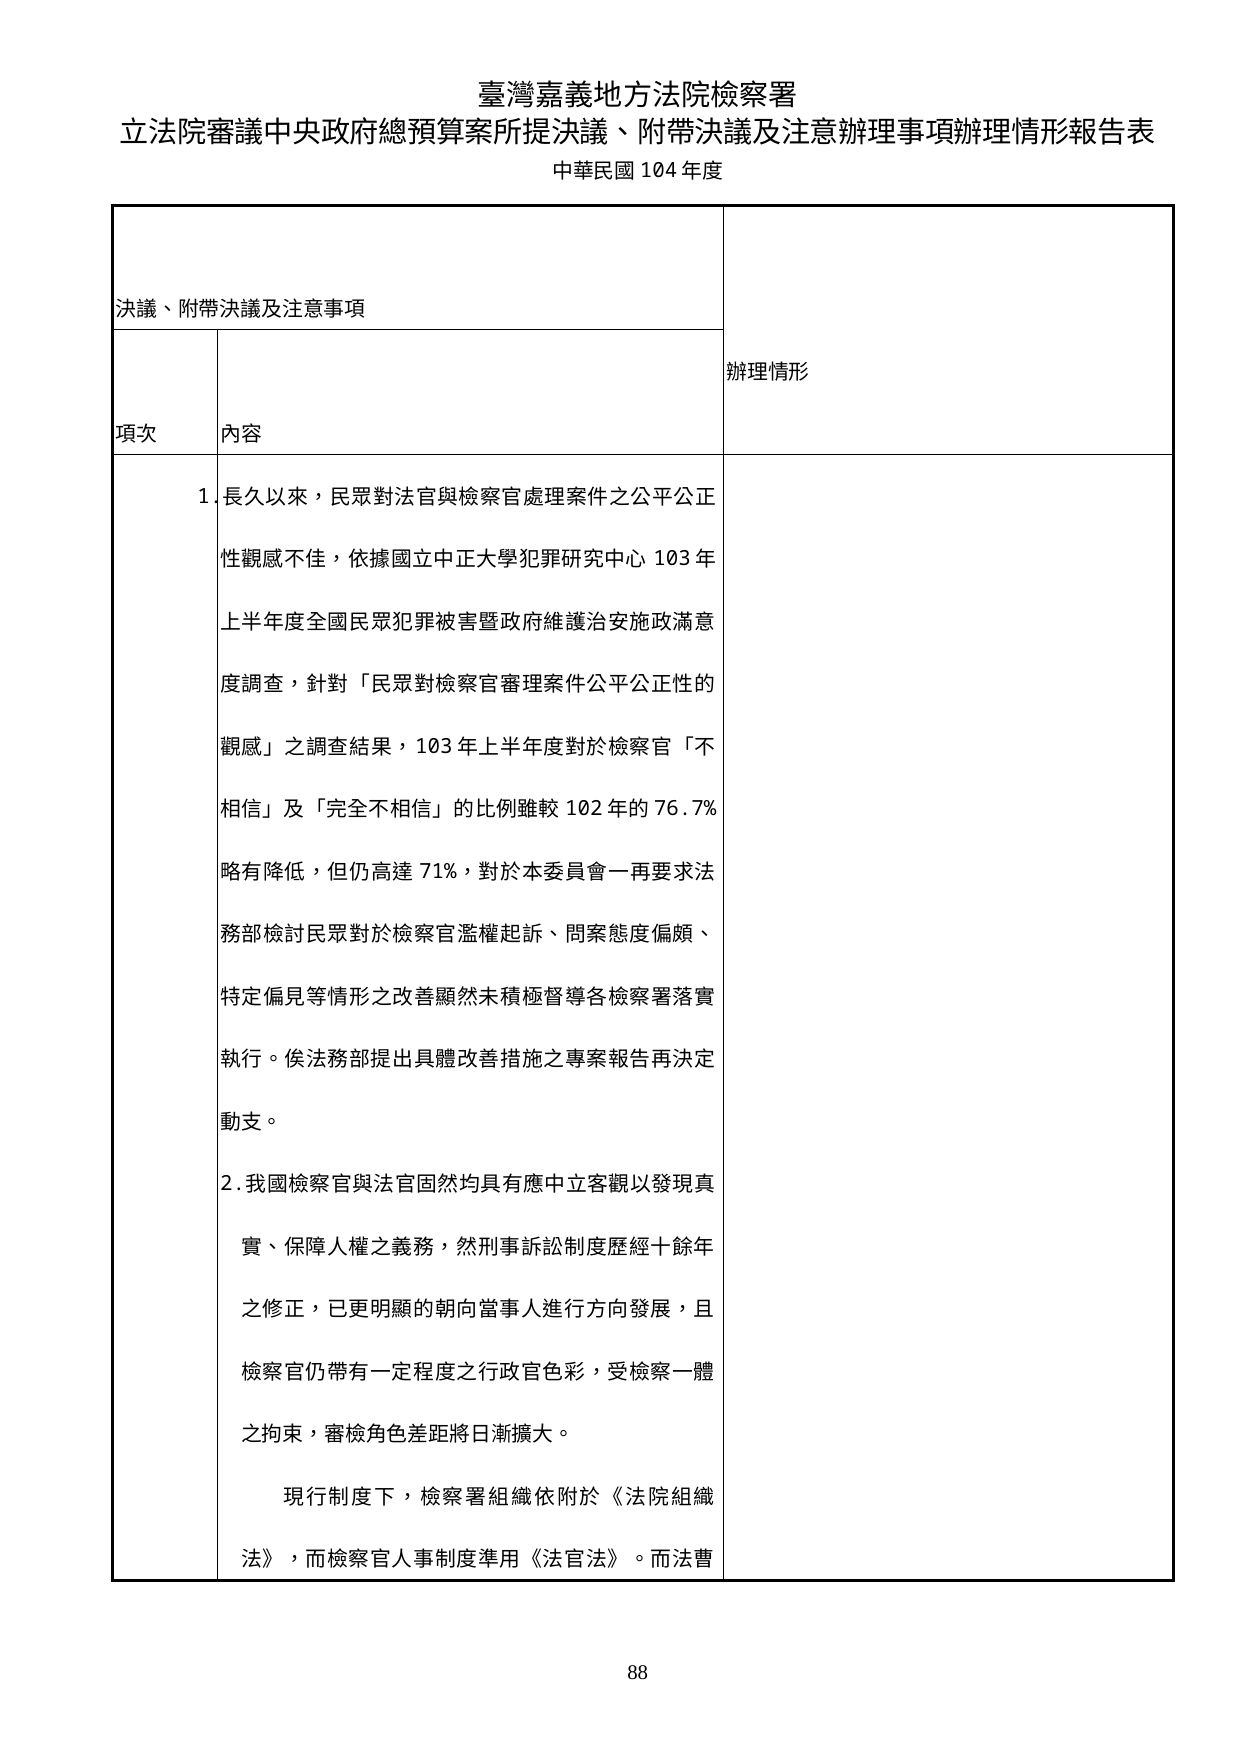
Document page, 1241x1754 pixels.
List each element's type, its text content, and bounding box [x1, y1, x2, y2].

table_cell 第二項 第三項 第四項 第五項 第六項 第七項 第八項 第九項 第十項 第十一項 第十二項 第十三項 第十四項 第十五項 第十六項 第十七項 第十八項 第八項 第三項 第五項 第十七項 第二十四項 第一項 第二項 第三項 第四項 第一項 第二項 第三項 [114, 455, 217, 1578]
table_cell 項次 [114, 330, 217, 453]
table_header 辦理情形 [724, 207, 1172, 453]
table_cell 104年度中央政府總預算案針對各機關及所屬統刪項目如下： 1.油料：統刪30%；另隨同減列交通部辦理離島載客船舶油價補貼0.07億元、公路總局辦理公共運輸油價補貼1.05億元。 2.大陸地區旅費：統刪10%。 3.委辦費：除人事行政總處、公務人力發展中心、中央選舉委員會及所屬、公務人員保障暨培訓委員會、警政署及所屬、外交部主管、教育部主管、法務部主管、勞工保險局、職業安全衛生署危險性機械及設備檢查與管理、動植物防疫檢疫局及所屬屠宰衛生檢查、畜禽藥物殘留檢測及檢疫偵測犬業務、衛生福利部落實長照十年計畫、推動長照服務體系及長照服務網業務相關預算、健全緊急醫療照護網絡、健全醫療衛生體系、醫事人力培育與訓練、推動身心障礙醫療復建網絡、社會救助業務、保護服務業務、規劃建立社會工作專業、推動性別暴力防治相關預算、食品藥物管理署科技發展工作及食品藥物管理業務相關預算、社會及家庭署辦理推展身心障礙者福利服務相關預算、文化部主管不刪；智慧財產局、工業局工業技術升級輔導計畫、標準檢驗局及所屬辦理國家度量衡標準實驗室整體運作與發展及民生化學計量標準計畫統刪1%外，其餘統刪10%，其中大陸委員會、考試院、營建署及所屬、消防署及所屬、入出國及移民署、建築研究所、國防部所屬、財政部、國庫署、交通部、中央氣象局、觀光局及所屬、運輸研究所、農業委員會、茶業改良場、疾病管制署、中央健康保險署、社會及家庭署、新竹科學工業園區管理局及所屬、中部科學工業園區管理局及所屬、保險局改以其他項目刪減替代，科目自行調整。 4.一般事務費：除中央研究院、人事行政總處及所屬、國立故宮博物院、中央選舉委員會及所屬、立法院主管、公務人員保障暨培訓委員會、國家文官學院及所屬、監察院、警政署及所屬、外交部主管、體育署、法務部主管、智慧財產局、工業局工業技術升級輔導計畫、勞工保險局、衛生福利部落實長照十年計畫、推動長照服務體系及長照服務網業務相關預算、健全緊急醫療照護網絡、健全醫療衛生體系、醫事人力培育與訓練、推動身心障礙醫療復建網絡、社會救助業務、保護服務業務、規劃建立社會工作專業、推動性別暴力防治相關預算、食品藥物管理署科技發展工作及食品藥物管理業務相關預算、中央健康保險署、社會及家庭署辦理推展身心障礙者福利服務相關預算、國軍退除役官兵輔導委員會聘用照顧服務員及護理人員相關預算不刪外，其餘統刪5%，其中總統府、國家發展委員會、國家通訊傳播委員會、公務人員退休撫卹基金監理委員會、營建署及所屬、消防署及所屬、空中勤務總隊、國防部所屬、賦稅署、臺北國稅局、高雄國稅局、北區國稅局及所屬、中區國稅局及所屬、南區國稅局及所屬、關務署及所屬、財政資訊中心、教育部、國家圖書館、國立公共資訊圖書館、國立教育廣播電臺、國立海洋科技博物館、中小企業處、交通部、民用航空局、中央氣象局、觀光局及所屬、運輸研究所、原子能委員會、放射性物料管理局、核能研究所、水土保持局、農業試驗所、林業試驗所、種苗改良繁殖場、桃園區農業改良場、花蓮區農業改良場、衛生福利部、社會及家庭署、環境檢驗所、環境保護人員訓練所、海岸巡防署主管、新竹科學工業園區管理局及所屬、證券期貨局改以其他項目刪減替代，科目自行調整。 5.軍事裝備設施、房屋建築、車輛及辦公器具、設施及機械設備養護費：除人事行政總處及所屬、國立故宮博物院、中央選舉委員會及所屬、立法院主管、公務人員保障暨培訓委員會、國家文官學院及所屬、監察院、警政署及所屬、中央警察大學設施及機械設備養護費、外交部駐外機構業務計畫、體育署、法務部主管、衛生福利部落實長照十年計畫、推動長照服務體系及長照服務網業務相關預算、保護服務業務相關預算、食品藥物管理署科技發展工作及食品藥物管理業務相關預算、海洋巡防總局艦艇歲修及機械儀器養護費不刪外，其餘統刪5%，其中國家安全會議、國史館臺灣文獻館、中央研究院、行政院、主計總處、國家發展委員會、考試院、公務人員退休撫卹基金監理委員會、內政部、營建署及所屬、消防署及所屬、入出國及移民署、國防部所屬、財政部、國庫署、賦稅署、臺北國稅局、高雄國稅局、北區國稅局及所屬、中區國稅局及所屬、南區國稅局及所屬、關務署及所屬、財政資訊中心、國家圖書館、國立公共資訊圖書館、國立教育廣播電臺、國立海洋科技博物館、交通部、民用航空局、中央氣象局、觀光局及所屬、運輸研究所、公路總局及所屬、原子能委員會、放射性物料管理局、農業委員會、水土保持局、林業試驗所、特有生物研究保育中心、漁業署及所屬、衛生福利部、疾病管制署、中央健康保險署、環境保護署、環境檢驗所、環境保護人員訓練所、海岸巡防署主管、新竹科學工業園區管理局及所屬改以其他項目刪減替代，科目自行調整。 6.國內旅費：除中央研究院、人事行政總處及所屬、國立故宮博物院、中央選舉委員會及所屬、公務人員保障暨培訓委員會、國家文官學院及所屬、監察院主管、警政署及所屬、體育署、法務部主管、工業局工業技術升級輔導計畫、衛生福利部落實長照十年計畫、推動長照服務體系及長照服務網業務相關預算、健全緊急醫療照護網絡、健全醫療衛生體系、醫事人力培育與訓練、推動身心障礙醫療復建網絡、社會救助業務、保護服務業務、規劃建立社會工作專業相關預算、食品藥物管理署科技發展工作及食品藥物管理業務相關預算、社會及家庭署辦理推展身心障礙者福利服務相關預算不刪外，其餘統刪5%，其中國史館臺灣文獻館、主計總處、國家發展委員會、考試院、內政部、營建署及所屬、消防署及所屬、役政署、入出國及移民署、空中勤務總隊、國防部所屬、賦稅署、臺北國稅局、高雄國稅局、北區國稅局及所屬、中區國稅局及所屬、南區國稅局及所屬、關務署及所屬、財政資訊中心、國家圖書館、國立公共資訊圖書館、國立教育廣播電臺、國立海洋科技博物館、交通部、中央氣象局、觀光局及所屬、運輸研究所、公路總局及所屬、原子能委員會、放射性物料管理局、農業委員會、水土保持局、衛生福利部、疾病管制署、社會及家庭署、環境保護署、環境檢驗所、環境保護人員訓練所、新竹科學工業園區管理局及所屬、檢查局、臺灣省政府改以其他項目刪減替代，科目自行調整。 7.國外旅費：除中央研究院、人事行政總處及所屬、國立故宮博物院、中央選舉委員會及所屬、立法院主管委員國會交流事務費、公務人員保障暨培訓委員會、國家文官學院及所屬、監察院、警政署及所屬、中央警察大學、外交部主管、體育署、法務部主管、衛生福利部落實長照十年計畫、推動長照服務體系及長照服務網業務相關預算、推動身心障礙醫療復建網絡、保護服務業務相關預算、食品藥物管理署科技發展工作及食品藥物管理業務相關預算、社會及家庭署辦理推展身心障礙者福利服務相關預算、文化部主管不刪外，其餘統刪5%，其中行政院、主計總處、國家發展委員會、檔案管理局、飛航安全調查委員會、客家委員會及所屬、考試院、銓敘部、公務人員退休撫卹基金監理委員會、公務人員退休撫卹基金管理委員會、審計部、內政部、營建署及所屬、消防署及所屬、役政署、入出國及移民署、建築研究所、空中勤務總隊、國防部所屬、財政部、國庫署、賦稅署、臺北國稅局、高雄國稅局、北區國稅局及所屬、中區國稅局及所屬、南區國稅局及所屬、財政資訊中心、教育部、國民及學前教育署、青年發展署、國家圖書館、國立公共資訊圖書館、國立教育廣播電臺、國家教育研究院、國立海洋科技博物館、工業局、標準檢驗局及所屬、智慧財產局、水利署及所屬、中央地質調查所、交通部、民用航空局、中央氣象局、觀光局及所屬、運輸研究所、公路總局及所屬、勞工保險局、勞動力發展署及所屬、職業安全衛生署、勞動及職業安全衛生研究所、僑務委員會、原子能委員會、輻射偵測中心、放射性物料管理局、核能研究所、農業委員會、林務局、水土保持局、農業試驗所、林業試驗所、水產試驗所、畜產試驗所、家畜衛生試驗所、特有生物研究保育中心、種苗改良繁殖場、高雄區農業改良場、漁業署及所屬、動植物防疫檢疫局及所屬、農糧署及所屬、衛生福利部、疾病管制署、中央健康保險署、社會及家庭署、環境檢驗所、環境保護人員訓練所、新竹科學工業園區管理局及所屬、中部科學工業園區管理局及所屬、南部科學工業園區管理局及所屬、檢查局、臺灣省政府、臺灣省諮議會、福建省政府改以其他項目刪減替代，科目自行調整。 8.出國教育訓練費：除中央研究院、人事行政總處及所屬、中央選舉委員會及所屬、公務人員保障暨培訓委員會、國家文官學院及所屬、警政署及所屬、外交部駐外機構業務計畫、法務部主管、食品藥物管理署科技發展工作及食品藥物管理業務相關預算、文化部主管不刪外，其餘統刪5%，其中主計總處、國家發展委員會、公平交易委員會、飛航安全調查委員會、消防署及所屬、空中勤務總隊、國防部所屬、財政部、關務署及所屬、交通部、中央氣象局、原子能委員會、核能研究所、農業委員會、農業試驗所、水產試驗所、畜產試驗所、家畜衛生試驗所、特有生物研究保育中心、種苗改良繁殖場、臺中區農業改良場、臺南區農業改良場、高雄區農業改良場、花蓮區農業改良場、衛生福利部、疾病管制署、環境保護署、檢查局改以其他項目刪減替代，科目自行調整。 9.設備及投資：除資產作價投資、中央研究院、人事行政總處及所屬、中央選舉委員會及所屬、立法院主管、公務人員保障暨培訓委員會基本行政維持、國家文官學院及所屬、監察院、審計部、警政署及所屬、中央警察大學房屋建築及設備費、外交部駐外機構業務計畫、購置駐外機構館舍計畫與汰換駐外機構公務車預算、法務部主管、勞工保險局、動植物防疫檢疫局高雄分局檢疫行政大樓興建工程、衛生福利部健全緊急醫療照護網絡、健全醫療衛生體系、醫事人力培育與訓練、社會救助業務、保護服務業務相關預算、食品藥物管理署科技發展工作及食品藥物管理業務相關預算、中央健康保險署、社會及家庭署辦理推展身心障礙者福利服務相關預算、海岸巡防署臺北港海巡基地、海洋巡防總局艦艇大修經費及強化海巡編裝發展方案不刪；科技部增撥國家科學技術發展基金統刪1%；文化部主管統刪3%；國立故宮博物院故宮南部院區籌建計畫統刪4%；教育部主管統刪7%外，其餘統刪8%，其中司法院、最高法院、最高行政法院、臺北高等行政法院、臺中高等行政法院、高雄高等行政法院、公務員懲戒委員會、法官學院、智慧財產法院、臺灣高等法院、臺灣高等法院臺中分院、臺灣高等法院臺南分院、臺灣高等法院高雄分院、臺灣高等法院花蓮分院、臺灣臺北地方法院、臺灣士林地方法院、臺灣新北地方法院、臺灣桃園地方法院、臺灣新竹地方法院、臺灣苗栗地方法院、臺灣臺中地方法院、臺灣南投地方法院、臺灣雲林地方法院、臺灣嘉義地方法院、臺灣高雄地方法院、臺灣屏東地方法院、臺灣臺東地方法院、臺灣花蓮地方法院、臺灣宜蘭地方法院、臺灣基隆地方法院、臺灣澎湖地方法院、臺灣高雄少年及家事法院、福建高等法院金門分院、福建金門地方法院、福建連江地方法院、考試院、公務人員退休撫卹基金監理委員會、內政部、役政署、國防部、財政部、賦稅署、臺北國稅局、高雄國稅局、北區國稅局及所屬、中區國稅局及所屬、南區國稅局及所屬、國有財產署及所屬、教育部、國民及學前教育署、國家圖書館、國立公共資訊圖書館、國立教育廣播電臺、國立海洋科技博物館、中央氣象局、觀光局及所屬、運輸研究所、公路總局及所屬、蒙藏委員會、農業委員會、家畜衛生試驗所、環境保護署、環境保護人員訓練所、海洋巡防總局、海岸巡防總局及所屬、金融監督管理委員會、銀行局、證券期貨局改以其他項目刪減替代，科目自行調整。 10.對國內團體之捐助與政府機關間之補助：除法律義務支出、中央研究院、警政署及所屬、外交部、教育部主管、法務部主管、勞工保險局、漁業署捐助各級漁會辦理臺灣地區各漁業通訊電臺營運輔導、衛生福利部捐助財團法人國家衛生研究院發展計畫、落實長照十年計畫、推動長照服務體系及長照服務網業務相關預算、社會救助業務、保護服務業務、健全緊急醫療照護網絡、健全醫療衛生體系、醫事人力培育與訓練、食品藥物管理署科技發展工作及食品藥物管理業務相關預算、中央健康保險署、社會及家庭署辦理長期照顧十年計畫及建置長期照顧服務體系暨推展身心障礙者福利服務相關預算、文化部主管、科技部對國家災害防救科技中心、財團法人國家實驗研究院與國家同步輻射研究中心之捐助不刪；經濟部科技預算、智慧財產局、工業局工業技術升級輔導計畫統刪1%外，其餘統刪5%，其中客家委員會及所屬、內政部、營建署及所屬、國防部所屬、交通部、觀光局及所屬、公路總局及所屬、核能研究所、桃園區農業改良場、動植物防疫檢疫局及所屬、環境保護署、新竹科學工業園區管理局及所屬改以其他項目刪減替代，科目自行調整。 11.對地方政府之補助：除法律義務支出、一般性補助款、教育部主管、法務部主管、衛生福利部落實長照十年計畫、推動長照服務體系及長照服務網業務相關預算、社會救助業務、健全緊急醫療照護網絡、食品藥物管理署科技發展工作及食品藥物管理業務相關預算、中央健康保險署、社會及家庭署辦理長期照顧十年計畫及建置長期照顧服務體系暨推展身心障礙者福利服務相關預算、文化部主管不刪外，其餘統刪5%，其中役政署、觀光局及所屬、動植物防疫檢疫局及所屬、衛生福利部改以其他項目刪減替代，科目自行調整。 12.人事費：除退休退職給付、人事行政總處退休公教人員年終慰問金調整準備、國立故宮博物院、中央選舉委員會及所屬、立法院主管（不含委員問政油料補助費）、公務人員保障暨培訓委員會、國家文官學院及所屬、監察院主管、警政署及所屬、外交部主管、體育署、法務部主管不刪；立法院主管委員問政油料補助費統刪30%外，其餘統刪1%，其中中央研究院、主計總處、公務人力發展中心、地方行政研習中心、檔案管理局、飛航安全調查委員會、公共工程委員會、司法院、最高法院、最高行政法院、臺北高等行政法院、臺中高等行政法院、高雄高等行政法院、公務員懲戒委員會、法官學院、智慧財產法院、臺灣高等法院、臺灣高等法院臺中分院、臺灣高等法院臺南分院、臺灣高等法院高雄分院、臺灣高等法院花蓮分院、臺灣臺北地方法院、臺灣士林地方法院、臺灣新北地方法院、臺灣桃園地方法院、臺灣新竹地方法院、臺灣苗栗地方法院、臺灣臺中地方法院、臺灣南投地方法院、臺灣彰化地方法院、臺灣雲林地方法院、臺灣嘉義地方法院、臺灣臺南地方法院、臺灣高雄地方法院、臺灣屏東地方法院、臺灣臺東地方法院、臺灣花蓮地方法院、臺灣宜蘭地方法院、臺灣基隆地方法院、臺灣澎湖地方法院、臺灣高雄少年及家事法院、福建高等法院金門分院、福建金門地方法院、福建連江地方法院、考試院、考選部、消防署及所屬、役政署、入出國及移民署、建築研究所、空中勤務總隊、國防部所屬、國庫署、臺北國稅局、高雄國稅局、北區國稅局及所屬、中區國稅局及所屬、南區國稅局及所屬、國有財產署及所屬、國家圖書館、國立公共資訊圖書館、國立教育廣播電臺、國立海洋科技博物館、水利署及所屬、中央地質調查所、交通部、民用航空局、中央氣象局、觀光局及所屬、運輸研究所、公路總局及所屬、勞動及職業安全衛生研究所、林務局、水土保持局、畜產試驗所、家畜衛生試驗所、茶業改良場、種苗改良繁殖場、桃園區農業改良場、臺南區農業改良場、環境保護署、環境檢驗所、環境保護人員訓練所、海岸巡防署主管、證券期貨局改以其他項目刪減替代，科目自行調整。 13.國庫署「國債付息」減列2 億元。 近來國際原油價格持續重挫，國內汽、柴油價格亦不斷下跌；日前中油再度宣布自2015年1月12日起調降各式汽、柴油價格，其中95無鉛調降為每公升24.6元，較編製104年度中央政府總預算案時按每公升35.1元編列，已有大幅差距；爰予減列104年度中央政府各機關油料費30%；另年度預算執行中，若遇油價大幅波動，則在油料用量之共同標準範圍內，各機關應依以下原則辦理，主計總處並應追蹤控管執行情形： 1.油價下跌時，按實際油價覈實列支，結餘部分並不得移為他用。 2.油價大幅上漲，致所須經費不足時，得以各機關第一預備金支應；若嚴重不敷，得申請動支第二預備金。 針對104年度中央政府總預算中有關「自由經濟示範區」相關預算共計編列75億9,945萬5,000元，包括：國家發展委員會編列1,670萬元、經濟部智慧財產局編列20萬元、行政院農業委員會編列3億8,573萬元、衛生福利部編列1億4,600萬元、經濟特別收入基金1,000萬元、桃園國際機場股份有限公司6,400萬元、臺灣港務股份有限公司34億3,715萬1,000元、航港建設基金35億3,477萬4,000元、農業特別收入基金490萬元。 經查，「自由經濟示範區規劃方案」於102年8月啟動第1階段推動計畫，自貿港區為自由經濟示範區第1階段之核心，惟推動效益卻未如預期，無法彌補我國港埠整體進出口貨物流失量，且入駐港區事業數及進用員工人數未見成長，此外，再以我國自由貿易港區歷年來入駐港區事業家數及進用員工人數觀之，推行自由貿易示範區計畫後，入駐港區事業數及進用員工人數亦未見明顯成長；另示範區104年度關鍵績效指標考核面向不足，且跨機關間衡量標準不一，有欠妥適。 另，有鑑於「自由經濟示範區規劃方案」尚未三讀通過，各部會即逕自編列該預算執行計畫，實有未當。事實上，就政府不斷宣傳國際的案例：韓國仁川自經區言之，現已證明也將面臨推動困難之困境，事實上，由於外國人移住率過低、招商不易、無法吸引國外資金流入，以及對本國企業限制過多等因素，近年來韓國各界對仁川自經區的發展狀況，出現了諸多的批判。而面對中國上海自貿區實施一年來發現，其光環不但嚴重消退，實施成效更是完全不如預期，但台灣卻為了企圖與中國對接，不斷以此推銷台灣自經區的設立優勢，用錯誤的觀念及手段，實難以帶動台灣經濟升級，更無法為台灣悶經濟注入新的成長動力，且因示範區特別條例尚未審議通過。準此，除交通部自由港區等海空港建設、國家發展委員會、經濟部、衛生福利部及行政院農業委員會等既有不涉及落實自由經濟示範區特別條例相關預算得編列執行外，其餘不得編列。 鑑於多數財團法人收入來源主要依賴政府之補助與委辦收入，或以行使公權力特定政策任務為設置目的，且各該薪資待遇均已相當優渥。因此，相關福利經費之支用更應撙節，避免造成外界觀感不佳，或有浪費政府資源之嫌。爰自104年度起，各財團法人除應比照公務人員取消交通補助費外，亦不得再發放高層主管之房屋津貼。 根據審計部102年度中央政府總決算審核報告指出，政府捐助之財團法人總計152個，基金總額高達2,423億8,298萬餘元。然諸多財團法人財源自籌能力不足，高度仰賴政府財源挹注；依決算審核結果，152個財團法人102年度營收來自政府捐補助（不含捐助基金）或委辦之金額高達近470億元，超過年度整體收入之50%。其中有60家政府捐補助及委辦經費占其年度收入比例逾50%，當中有42家超過70%，逾90%者亦不在少數。 事實上，許多財團法人或已達成設置任務，或因時空環境變遷致設立目的已不復存在，或功能重疊，或已不具實質效益……，本院審查102年度中央政府總預算案時決議：「……要求各該主管機關於6個月內針對所捐助財團法人之設置目的、工作計畫、經費運用、財務狀況、營運績效等，以及任務已達成、設立目的已不復存在或已無營運實益等之財團法人，應向立法院提出評估報告及退場計畫。」，惟迄今僅見公設財團法人不斷設置，卻未見有退場或整併者；長此以往，不僅浪費行政資源，更將形成政府財政負擔。 爰此，104年度中央政府各機關（含營業及非營業基金）應就所主管財團法人設置任務已達成、或設立目的已不復存在、或已無營運實益、或績效不彰、或性質或業務相近者，提出具體之退場或整併計畫及時程，並向立法院各該委員會報告。 公教人員保險法中訂有「眷屬喪葬津貼（最高3個月薪俸額）」，而全國軍公教員工待遇支給要點中，亦列有眷屬死亡之「喪葬補助（最高5個月薪俸額）」之生活津貼，惟該「生活津貼」之規定，並未有法源依據。 公教人員保險既已有眷屬喪葬給付，實已不須再另行由政府預算編列所謂「喪葬補助」，且補助標準還過於保險給付。其他社會保險，如「勞工保險」，亦係將眷屬死亡之喪葬津貼列入保險給付項目，而未有其他政府補助。基於該「喪葬補助」生活津貼係無償性之補助，與保險給付係立基於「保費」之交付而生之補償不同，不應以「月俸」作為補助標準，況月俸愈高者，反而獲得政府愈多之補助，亦有違常理；現行軍公教人員喪葬補助以事實發生當月之薪俸額做為補助基準尚有斟酌空間，建請行政院於6個月內檢討研議其合理性。 根據行政院主計總處訂定之「用途別預算科目分類定義及計列標準表」第一點規定「各機關應詳實按照所管費用性質，就用途別預算科目定義範圍，確定各項費用應歸屬之科目」。惟查部分機關或對定義範圍未盡清楚，或有明知卻仍未照規定歸類之蓄意，例如，明知須列為委辦費，卻以委辦費每年均會被立法院統刪為由，將相關經費改列為「一般事務費」；或明知實際用途為補助，須於預算書中表列，並於機關網站上揭露，卻以「分攤」經費為由改列為「一般事務費」，逃避監督。爰要求行政院應通令各機關單位確實依照所訂標準編製預算，主計單位並應盡預算編審之責，確實審核；日後經查出有未依規定編製預算者，機關單位首長、相關人員應予懲處。 由於各界對於政府部門帶頭使用派遣人力多所撻伐，行政院於99年即鼓勵行政部門辦理勞務採購時，應優先評估以勞務承攬方式辦理；但從行政院各部會及所屬進用之承攬人力的工作內容觀之，多數工作要派機構仍須直接行使指揮監督權，而各部會卻為配合行政院降低派遣勞工人數之要求，特意忽略派遣與承攬之差別，導致派遣人力人數雖然降低，但勞務承攬卻不斷增加之怪象。 經查，依民法規定：承攬謂當事人約定，一方為他方完成一定之工作，他方俟工作完成，給付報酬之契約，在承攬業者依承攬契約而指派所屬勞工（擔任履行輔助人）至定作人處提供勞務之場合；勞動承攬外觀上似乎與勞動派遣相近，但二者間主要差異在於：承攬業者並未將指揮監督權讓與定作人，而勞動派遣部分，要派機構則可直接指揮監督使用派遣勞工。 勞動部為勞政最高主管機關，未明確定義派遣及承攬造成各界多有誤解，已屬失職；而行政院對勞務承攬不斷增加之怪象，非但視而不見，且昧於事實，放任各部會將應運用勞動派遣人力之事項，任意以勞動勞務承攬為之，尤屬不該。 爰要求行政院應： 1.責成勞動部明確定義勞動派遣與勞務承攬，並提出相關檢討報告及改善計畫與具體實施期程。 2.責成勞動部會同人事行政總處，訂定「行政院運用勞動派遣及勞務承攬之應行注意事項」。 3.於104年度起逐步要求各部會通盤檢討勞務採購時勞動派遣及勞務承攬人力運用之需求。 4.依勞動部之定義，於105年度起中央政府總預算書內明列勞動派遣及勞務承攬人力實際運用情況。 依據職業安全衛生法第6條第1項第14款明文規定，雇主應針對防止為採取充足通風、採光、照明、保溫或防濕等引起之危害，提供勞工必要的安全衛生設備及措施。同法第26條亦規定，事業單位以其事業之全部或一部分交付承攬時，應於事先告知該承攬人有關事業工作環境、危害因素既本法及有關安全衛生規定應採取之措施。 查承攬立法院院區清潔廠商第一社會福利基金會卻只提供員工短袖制服，即便寒流低溫特報，員工在戶外低氣溫環境工作只能自行添加薄長袖衣物於短袖衣服內，與其他在院區內行走身著保暖外套其他人員相較保暖性不足。顯然，立法院與基金會要求員工於低氣溫戶外工作，基金會未提供任何禦寒保護措施，立法院也未善盡告知督促之責任。 次查政府採購網統計資訊，第一社會福利基金會亦承攬多家公家機關清潔勞務採購案，包含監察院、科技部、高速公路局北區工程處、衛生福利部國民健康署等等中央政府機關單位。 為避免基層勞工因工作遭逢職業傷病，政府機關應依職業安全衛生法，善盡事業單位督促承攬商符合相關法令之責任，爰要求各政府機關應優先督促清潔勞務承攬商針對戶外工作之員工提供防風保暖之制服。 行政院消費者保護委員會自101年被前行政院長江宜樺降級為行政院消費者保護處後，功能不彰，未能確實保護消費者，在歷次食安風暴中，也未能發揮領頭羊角色保護消費者權益、提出團體訴訟，顯見當初行政院組改決策之不當。尤其現行產業類別多元、消費項目與爭議更是日新月異，消費者保護法裡的定型化契約範本早已不符時代所需，許多民眾根本不知道消費者保護法能申訴及調解消費爭議，遠不如媒體的爆料專線。爰要求行政院應強化消費者保護處職能，並與食安辦公室定期溝通協調，定期就特定產品稽查，以維護消費者權益。 行政院各部會每年皆編列龐大數額之捐、補助費，有的部會之捐、補助費幾乎占其整體預算九成。其中有為數不少的捐、補助費，係對團體及私人補助，惟如此龐大金額之預算，許多部會及所屬卻未於官方網站設有專區，致民眾及團體無法簡便查詢到所需之申請捐、補助費規定，而經常錯失申請時機，甚或因不知有相關捐、補助費，致使本身權益受損。為便利人民共享及公平利用政府資訊，保障民眾知的權利，爰要求行政院及所屬應要求各部會應將「申請捐、補助費用之相關辦法」列入網頁「政府資訊公開」專區內，以利民眾查閱。 行政院於93年為建立公報制度，統一刊載行政院及所屬各機關涉及人民權益之法令等重要事項，以達政府資訊主動公開及保障人民權益之目的，特發行「行政院公報」，並建置「行政院公報資訊網」。惟查該網站部分法規命令、行政規則等修正發布之資訊，並未檢附條文總說明及對照表，人民難以得知政府機關修正之理由與必要性。爰要求行政院公報未來刊載法規，應一併檢附條文總說明及對照表，以便利人民共享及公平利用政府資訊，保障人民知的權利，增進人民對公共事務之瞭解、信賴及監督，並促進民主參與。 為避免濫用政府預算播送形象廣告違反行政中立原則並影響選舉公平，總統副總統任期屆滿前一年內，政府政令宣導廣告應限於社會治安維護、交通秩序疏導、災害防救、傳染病防治、環境保護、節約能源或新法令及政策實施等之宣導廣告，不得播送其他政治性宣導廣告。鑑於原住民族及離島等地區因地理環境特殊，受限於交通不便，醫療資源及健康照護服務相較台灣本島，普遍有不充足與不完善之情形。為使該等地區民眾獲得平等之完善醫療與照顧，104年度中央政府總預算案中有關「原住民族及離島地區醫療、照護、保健相關服務所需及資源建置之相關預算」，請行政院責成主計總處及相關機關覈實配賦額度。 有鑑於臺大醫院兒童醫院已於103年8月1日正式開幕，肩負國家社會大眾之深刻期望，基於兒童是國家未來的重要棟樑，其健康代表著國家未來的競爭力，惟面對少子化問題日益嚴重的台灣，兒童健康問題卻仍未受到政府高度重視。基此，為落實臺大醫院兒童醫院提供國家級兒童醫療服務、研究及教學之任務，特建請教育部與衛生福利部自104年度起，應於業務計畫中，匡列預算納入兒童醫學相關研究主題（例如：一般兒科教學研究、兒童急診教學研究、兒童不當對待（虐待）教學研究、兒童健康褔祉指標教學研究、兒童社區醫學教學研究、青少年醫學教學研究……等等相關研究），並提撥一定比例預算、專款專用做為兒童醫院之臨床教學研究用途，以培養我國兒童醫療與保健人才、照顧轉診難症兒童，及增進我國兒童健康及福祉，並提高我國兒童醫療照顧水準，落實臺大醫院兒童醫院捍衛國家兒童健康之使命。 中華民國104年度中央政府總預算案，有關公務部分各單位預算之審查，歲入、歲出之各款、項、目涉及附屬單位預算營業及非營業部分（如營業盈餘或作業賸餘繳庫等項目），審查報告本應予「暫照列，俟附屬單位預算審議確定，再行調整。」惟倘委員會在審查時，已就該部分預算作成實質上之增刪調整或相關決議，審查總報告仍應尊重委員會審查結果，並予照列。 台灣糖業股份有限公司、台灣中油股份有限公司、台灣電力股份有限公司、台灣自來水股份有限公司四家公司100年度經營績效獎金適用96年修正之「經濟部所屬事業經營績效獎金實施要點」辦理。 附屬單位預算涉及本署應辦部分 通案決議部分 經查「政府資訊公開法」第七條規定，略以：下列政府資訊，除依第十八條規定限制公開或不予提供者外，應主動公開……五、施政計畫、業務統計及研究報告。……前項第五款所稱研究報告，指由政府機關編列預算委託專家、學者進行之報告或派赴國外從事考察、進修、研究或實習人員所提出之報告。 又查，本院審查96年度中央政府總預算案通過之通案決議：(八)自96年度起，中央各行政單位應依「政府資訊公開法」第七條規定，應將預算及決算書、由政府編列預算所完成之研究報告等在網上公布，供全民查閱、(十)鑑於政府資訊公開法已於民國94年12月28日公布施行，各政府機關均應主動公開其行政資訊，爰建議於各機關之入口網站增加「政府資訊公開」之單一窗口，使政府資訊更為公開透明，讓民眾更方便參與政府之政策。而行政院及所屬各機關每年度皆編列龐大預算，委託相關研究單位進行研究計畫，但其中卻有極多研究結果並未主動公開，且常以政府資訊公開法第十八條規定為由，限制公開甚至不予提供，但此種作法，恐將影響民眾查詢之便利性，且有政府部門刻意製造民眾參與政府政策之障礙之嫌。綜上，爰要求行政院及所屬各機關： 1.限制公開甚至不予提供之委託研究計畫，應將不適合公開之部分去除後，仍應於官網之政府資訊公開。 2.應針對研究報告進行盤點，且日後應依相關法規及立法院決議主動公開。 分組審查決議部分 法務部鑑於人道，對陳前總統水扁成立醫療鑑定小組，是否可以保外就醫，我們希望基於人道精神，對凡是現在監獄服刑之受刑人如患有重疾者，應一體適用，從寬認定保外就醫。 「法務部矯正機關作業基金收支保管及運用辦法」第5條規定：「本基金之用途如下：(1)擴充及改良各項作業設備之支出。(2)銷貨、勞務成本之支出。(3)收容人因作業發生傷病、死亡之慰問金。(4)依法提撥補助、獎勵之支出。(5)收容人技能訓練之支出。(6)補助收容人及其家屬醫療、教育及生活照顧之支出。(7)補助犯罪被害人及其家屬醫療、教育及生活照顧之支出。(8)管理及總務支出。(9)其他有關支出。」其中，有關改善收容人醫療、生活設施及技訓設備、補助收容人疾病醫療費用，以及收容人沐浴及炊場所需燃料等經費，應回歸法務部矯正署公務預算，不應再於該基金編列之。爰建請法務部應儘速研議修正「法務部矯正機關作業基金收支保管及運用辦法」。 二、分組審查決議部分： 行政院主管涉及本署應辦部分 妥善運用預算法第4條所列之非營業特種基金，有助於提升行政效率、提供特定政事穩固的財務規模與衡平不同社會價值。惟我國非營業特種基金數目繁多，非但未配合中央政府組織改造予以檢討，其收支更時有違反預算法或替代普通基金而形成所屬機關「小金庫」等情事。矧非營業特種基金之舉借，近年對我國財政紀律產生嚴重影響。爰要求行政院於1個月內，要求各部會檢討所屬非營業特種基金之必要性，並於提送105年中央政府總預算時，說明非營業特種基金整併成果及規劃。 鑑於台灣市場資訊規模遠遜於國外，而國外軟體經常以適合其國內發展之軟體直接套用於國外購買者，並未能實際符合我國實際需求，殷鑑於此，政府應積極獎勵國內軟體業的發展，制定相關方案；目前僅有經濟部為了扶植協助國內軟體產業免於國際大廠的扼殺，已於2014年8月成立軟體採購平台，目的是要讓國內軟體業能在面對國際廠商時有更多的條件可以有平等交流的空間與機會；鑑於國內軟體產業面臨的環境較為惡劣，以及資安軟體產品事涉防護國家安全性質，行政機關在購買資安通訊產品時，應優先採購國內產品，以扶植國內軟體產業之發展，利於提升企業競爭力，也能鼓勵優秀人才留在國內。 司法及法制委員會歲入涉及本署應辦部分 104年度各地方法院檢察署（以下簡稱各地檢署）於「罰款及賠償收入─沒入及沒收財物」科目下，編列緩起訴處分金計13億2,257萬7,000元及認罪協商判決金計3,395萬6,000元，合計13億5,653萬3,000元。經查，104年度所編列緩起訴處分金及認罪協商判決金收入，均低於先前年度實際收入金額，考量近年來該等指定支付金額呈逐年成長趨勢，104年度所編相關收入預算數顯有偏低之虞，應確實依刑事訴訟法規定辦理。 依據103年6月4日修正公布之刑事訴訟法相關規定，緩起訴處分金及認罪協商判決金之全部收支，應納入政府預算體系，該等收入應全數由各地檢署編列歲入預算繳庫。然各地檢署於104年度「罰款及賠償收入─沒入及沒收財務」編列之緩起訴處分金及認罪協商判決金相關收入預算數總計13億5,653萬3,000元，雖已高於102年度決算數及103年度法定預算數；惟以歷年來緩起訴處分金及認罪協商判決金指定支付國庫、公益團體、地方自治團體之總金額觀之（如下表），該等指定支付金額已由96年度之9億1,785萬元，逐年成長至101年度之17億6,528萬元、102年度之18億8,945萬元，除每年度成長率介於3%至37%之間外，自100年度起，每年更呈數億元之增加趨勢。顯見104年度相關收入預算有低估之嫌，爰要求各地方法院檢察署應予檢討改進。 96至102年度緩起訴處分金及認罪協商判決金指定支付金額一覽表 單位：新臺幣千元 據財政部國有財產署提供之資料，截至103年6月底止，法務部及所屬機關經管宿舍共計4,005戶，其中低度利用戶數727戶，比重近二成；且依法務部統計資料，截至102年底止，法務部及所屬機關經管宿舍共計3,966戶，包含首長宿舍32戶、多房間及單房間職務宿舍各2,213戶及1,418戶、眷屬宿舍303戶，其中空置待借用宿舍為首長宿舍7戶、多房間及單房間職務宿舍分別為490戶及330戶，共計827戶仍空置待借用，比重逾二成，足見未能妥適運用宿舍資源。且法務部主管之104年度預算案編列宿舍修繕費894萬3,000元，以及租賃房舍181戶之租金預算5,180萬5,000元，可知104年度宿舍修繕費及宿舍租金共需6,074萬8,000元，對照宿舍管理費歲入預算僅編列757萬9,000元，亦有欠合理。爰此，要求法務部及所屬應檢討現行收取宿舍管理費偏低不足以支應宿舍修繕費之情況，並強化宿舍資源之有效運用，以節省國庫支出。 法務部主管「其他收入─雜項收入─其他雜項收入」科目下，編列借用宿舍者扣回房屋津貼1,905萬4,000元及宿舍管理費757萬9,000元，合計2,663萬3,000元。惟查，法務部及所屬機關經管宿舍中，有近二成低度利用及不乏空置待借用情事，且收取宿舍管理費偏低，已不敷支應宿舍修繕費，加以尚有部分檢察機關另編列預算支應檢察官職務宿舍租金，實有欠當，應檢討收費標準及閒置待用宿舍之運用。 法務部主管 法務部各檢察署第2目「檢察業務」合計5億9,650萬6,000元，凍結十分之一，並就以下5項提案理由，向立法院司法及法制委員會報告並經同意後，始得動支。 1.長久以來，民眾對法官與檢察官處理案件之公平公正性觀感不佳，依據國立中正大學犯罪研究中心103年上半年度全國民眾犯罪被害暨政府維護治安施政滿意度調查，針對「民眾對檢察官審理案件公平公正性的觀感」之調查結果，103年上半年度對於檢察官「不相信」及「完全不相信」的比例雖較102年的76.7%略有降低，但仍高達71%，對於本委員會一再要求法務部檢討民眾對於檢察官濫權起訴、問案態度偏頗、特定偏見等情形之改善顯然未積極督導各檢察署落實執行。俟法務部提出具體改善措施之專案報告再決定動支。 2.我國檢察官與法官固然均具有應中立客觀以發現真實、保障人權之義務，然刑事訴訟制度歷經十餘年之修正，已更明顯的朝向當事人進行方向發展，且檢察官仍帶有一定程度之行政官色彩，受檢察一體之拘束，審檢角色差距將日漸擴大。 現行制度下，檢察署組織依附於《法院組織法》，而檢察官人事制度準用《法官法》。而法曹養成亦有「審檢不分訓」、注重期別等問題；另外，檢察系統獨特之檢察一體亦需搭配書面指揮制度，始可明確達到基層檢察官與具指揮監督權之長官權責相符。為進一步落實審檢分立原則，並確立檢察官職權行使之依據及其定位，法務部實有必要儘速研擬《檢察署組織法》及《檢察官法》。 爰請法務部提出《檢察署組織法》及《檢察官法》草案是否可行之評估報告，並就《法院組織法》第92條明定之「書面指揮制度」具體執行情況提出說明及統計數據，向立法院司法及法制委員會及提案委員報告經同意後，始得動支。 3.鑑於近年來檢察官濫行起訴、上訴、限制人身自由等問題漸受重視，監察院公布之監察成果，多次指出檢警多項重大瑕疵，包括破壞案發現場、刑求逼供、疲勞訊問、疏未蒐集及隱匿重要證據、未遵守標準作業程序，及刑事訴訟法第2條「於被告有利不利之情形均應注意」之規範等，不但影響司法信譽，更嚴重侵害人民權益。 又立法院司法及法制委員會曾多次通過提案，要求法務部研擬檢察官濫行起、上訴之具體行政管考或其他措施，迄今均無下文；法務部雖聲稱將了解各該起、上訴情形，卻又僅以「法律見解不一」一語帶過，無異於認為檢察官起、上訴被法院駁回，全部都是法院的問題，不需設計內部管控機制。監察院多次指出檢察官辦案未依照標準作業流程、隱匿證據等問題，顯見法務部對上述濫權或疏失情形，並不重視。 爰請法務部針對檢察官濫用起訴、上訴、不起訴及強制處分等裁量權之情形，歸納類型並建立判斷標準及具體之究責、管考措施，並向立法院司法及法制委員會及提案委員報告經同意後，始得動支。 4.101年法務部成立「逐步廢除死刑研究推動小組」，並於新聞稿中肯認廢除死刑是法務部終極目標，雖因社會尚未達成共識而未推行相關法案，但揭示小組成立目的係就廢除死刑議題凝聚民意共識、消弭民眾疑慮並進而研擬規劃配套措施及死刑替代方案。又法務部早在96年即已委託中研院做成「廢除死刑暨替代方案之研究」報告，卻未見有任何進一步的政策研擬及制訂，甚為可惜。 爰請法務部就前揭各項問題規劃政策推動方向及提出具體措施，並向立法院司法及法制委員會及提案委員報告，經同意後，始得動支。 5.最高法院檢察署104年度歲出預算第2目「檢察業務」項下編列5,965萬6,000元，預期發揮檢察功能，達到除奸發伏，確保人民權益及社會安寧。惟經查，台灣司法錯／誤判之情況頻仍，打擊民眾對司法信心，並損害人民基本法益。依《刑事訴訟法》第2條規定，實施刑事訴訟程序之公務員，就該管案件，應於被告有利及不利之情形，一律注意；再依同法第427條，檢察官得為受判決人之利益聲請再審。因此，如何確保每一位遭司法定罪之被告確屬有罪，不讓無辜被告冤枉入獄，亦是檢察官之職責所在。 近來科技日新月異，隨著DNA鑑定技術之進步，有越來越多無辜被告重獲平反，國外也陸續開始由官方建立刑事案件覆審機制，找出誤判案件，為被告爭取平反。以美國費城為例，美國費城檢察署即於今年4月成立專案小組，專司調查可能誤判的案件，並展開定罪後救濟。紐約郡檢察署、達拉斯郡檢察署等，也成立Conviction Integrity Unit（完善定罪小組）調查可能遭誤判的確定案件，以維持刑事體系之正當性，區分真正罪犯並讓無辜者獲得平反。 反觀我國，江國慶案、蘇建和案等三人、陳龍綺案等冤案得以平反，均係在民間團體之集結協助下經歷十餘年之奮鬥，始能盼得遲來的正義，而仍有不知其數之無辜被告申冤無門。為確保司法正義之實現，不讓無辜被告求助無門，我國檢察體系實有必要引進國外經驗，建立前述公正客觀的刑事案件覆審機制，調查探究冤獄誤判背後所造成之原因，並尋找能有效改善錯誤定罪的補救途徑以及預防對策。 爰請法務部成立「刑事案件覆審小組」並研擬具體覆審標準，向立法院司法及法制委員會報告及提案委員報告，經同意後，始得動支。 立法院決議獎金之發放「應以法律明定」，法務部及所屬機關編有獎勵工作人員之「其他業務獎金」部分，請人事行政總處及銓敘部儘速研擬提出獎金法制化之法案，送立法院審議。 法務部主管104年度編列查緝毒品、毒品犯罪防制、毒品危害防制等業務所需經費及差旅費計4,271萬3,000元，鑑於我國毒品犯罪人數高居各類罪名之首位，且毒品成癮性高，不易根治，隨著時間推移，毒品犯罪人數增加，而目前毒品犯罪有8成集中於24歲至49歲之青壯年，一旦毒品犯罪年齡下降，將影響國人健康、社會安定及下一代之成長。爰此，要求法務部調查局與各地檢署應積極進行毒品犯罪之查緝活動，截斷毒品來源，以有效遏阻防範國內毒品犯罪。 [218, 455, 723, 1578]
table_cell [724, 455, 1172, 1578]
table_cell 內容 [218, 330, 723, 453]
table_header 決議、附帶決議及注意事項 [114, 207, 723, 328]
